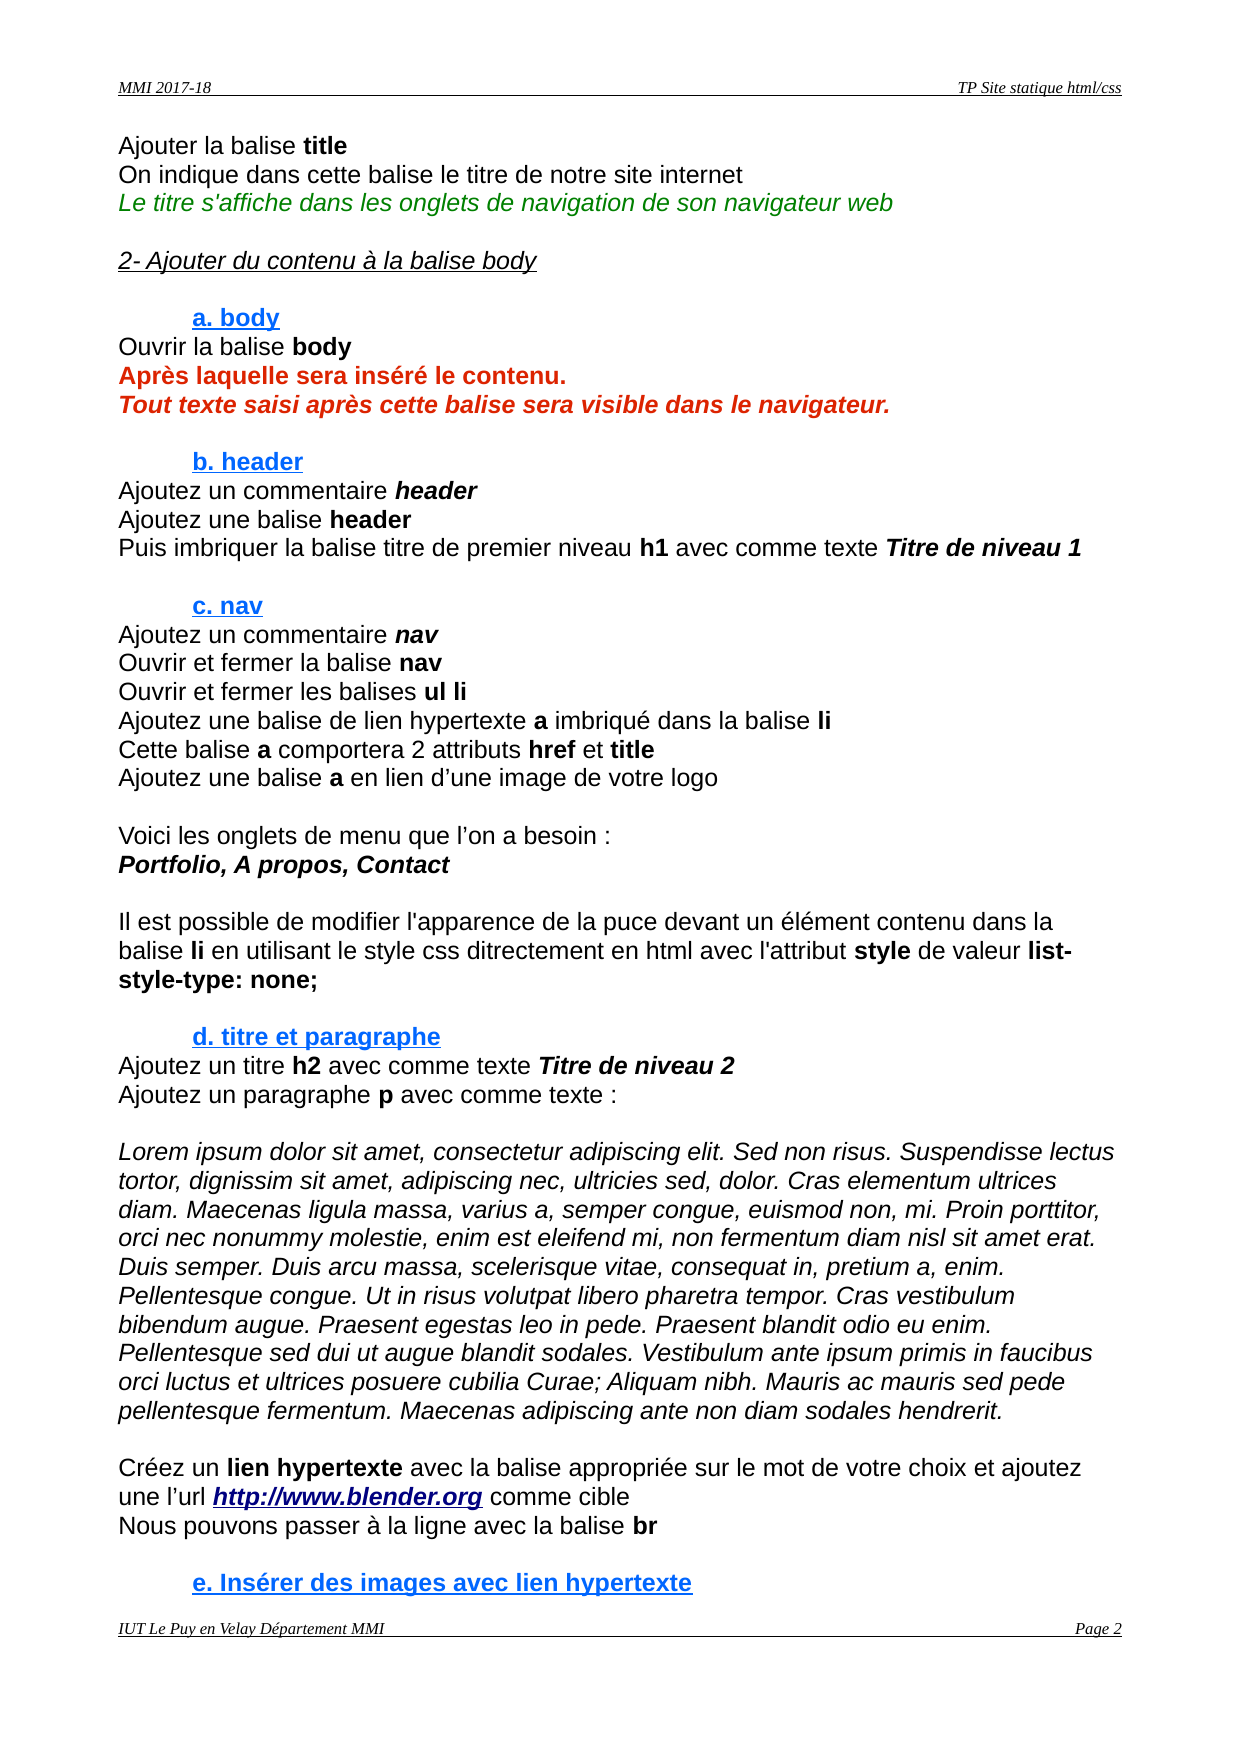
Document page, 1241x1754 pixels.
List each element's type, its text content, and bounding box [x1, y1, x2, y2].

text b. header [118, 447, 1122, 476]
text Lorem ipsum dolor sit amet, consectetur adipiscing elit. Sed non risus. Suspendisse lectus tortor, dignissim sit amet, adipiscing nec, ultricies sed, dolor. Cras elementum ultrices diam. Maecenas ligula massa, varius a, semper congue, euismod non, mi. Proin porttitor, orci nec nonummy molestie, enim est eleifend mi, non fermentum diam nisl sit amet erat. Duis semper. Duis arcu massa, scelerisque vitae, consequat in, pretium a, enim. Pellentesque congue. Ut in risus volutpat libero pharetra tempor. Cras vestibulum bibendum augue. Praesent egestas leo in pede. Praesent blandit odio eu enim. Pellentesque sed dui ut augue blandit sodales. Vestibulum ante ipsum primis in faucibus orci luctus et ultrices posuere cubilia Curae; Aliquam nibh. Mauris ac mauris sed pede pellentesque fermentum. Maecenas adipiscing ante non diam sodales hendrerit. [118, 1137, 1122, 1424]
text 2- Ajouter du contenu à la balise body [118, 246, 1122, 274]
text Ajoutez un commentaire header [118, 476, 1122, 504]
text On indique dans cette balise le titre de notre site internet [118, 159, 1122, 188]
text e. Insérer des images avec lien hypertexte [118, 1568, 1122, 1597]
text d. titre et paragraphe [118, 1022, 1122, 1051]
text Il est possible de modifier l'apparence de la puce devant un élément contenu dans la balise li en utilisant le style css ditrectement en html avec l'attribut style de valeur list-style-type: none; [118, 907, 1122, 993]
text Ajoutez une balise a en lien d’une image de votre logo [118, 763, 1122, 792]
text Après laquelle sera inséré le contenu. [118, 361, 1122, 389]
text c. nav [118, 591, 1122, 619]
text Cette balise a comportera 2 attributs href et title [118, 734, 1122, 763]
text Voici les onglets de menu que l’on a besoin : [118, 821, 1122, 849]
text Portfolio, A propos, Contact [118, 849, 1122, 907]
text Ajoutez un commentaire nav [118, 619, 1122, 648]
text Ouvrir et fermer la balise nav [118, 648, 1122, 677]
text Le titre s'affiche dans les onglets de navigation de son navigateur web [118, 188, 1122, 217]
text Ajoutez une balise header [118, 504, 1122, 533]
text Ajoutez un paragraphe p avec comme texte : [118, 1079, 1122, 1108]
text Ouvrir la balise body [118, 332, 1122, 361]
text Ouvrir et fermer les balises ul li [118, 677, 1122, 706]
text Ajouter la balise title [118, 131, 1122, 159]
text Ajoutez une balise de lien hypertexte a imbriqué dans la balise li [118, 706, 1122, 734]
text Ajoutez un titre h2 avec comme texte Titre de niveau 2 [118, 1051, 1122, 1079]
text Nous pouvons passer à la ligne avec la balise br [118, 1511, 1122, 1539]
text a. body [118, 303, 1122, 332]
text Tout texte saisi après cette balise sera visible dans le navigateur. [118, 389, 1122, 418]
text Créez un lien hypertexte avec la balise appropriée sur le mot de votre choix et ajoutez une l’url http://www.blender.org comme cible [118, 1453, 1122, 1511]
text Puis imbriquer la balise titre de premier niveau h1 avec comme texte Titre de niveau 1 [118, 533, 1122, 562]
